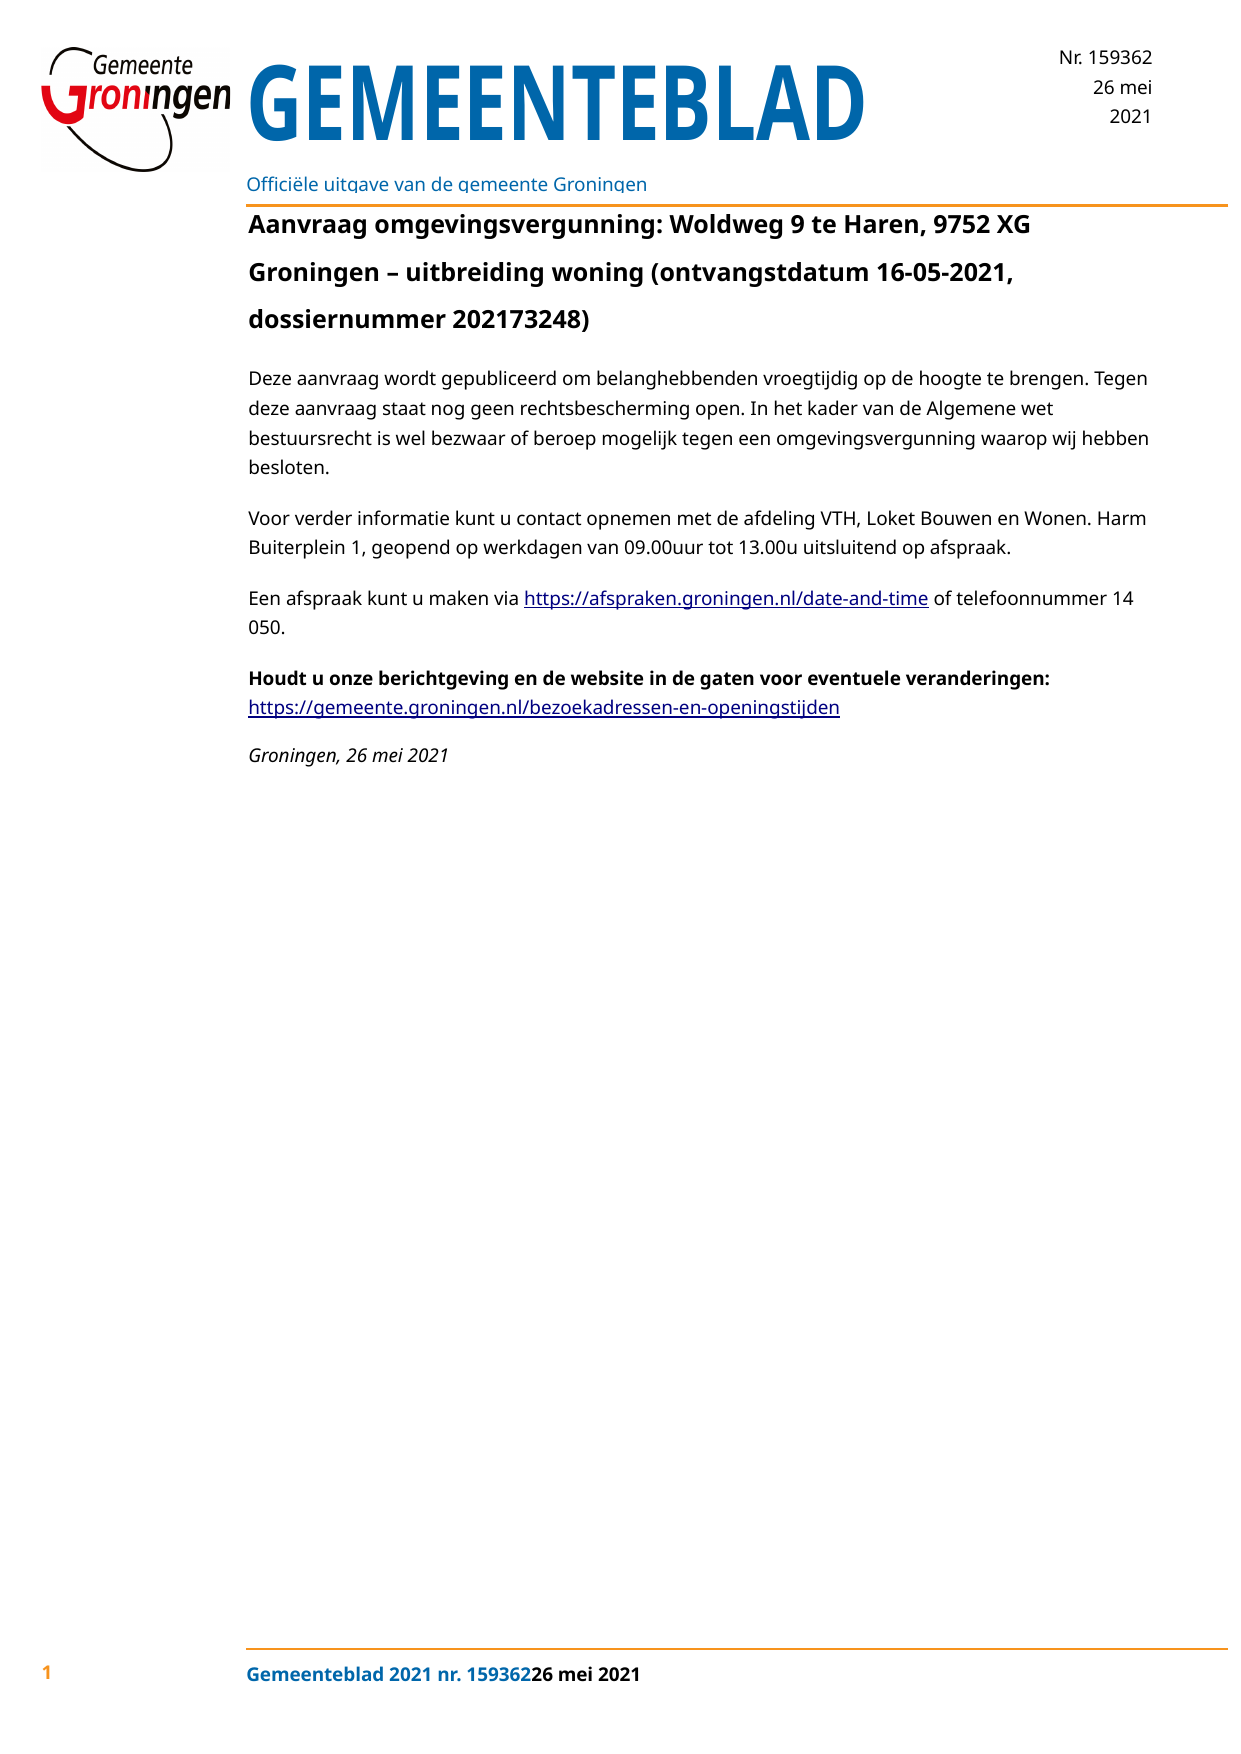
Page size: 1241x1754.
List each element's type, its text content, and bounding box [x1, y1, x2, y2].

text Houdt u onze berichtgeving en de website in de gaten voor eventuele veranderingen: https://gemeente.groningen.nl/bezoekadressen-en-openingstijden [248, 665, 1152, 720]
picture [41, 47, 231, 172]
text Aanvraag omgevingsvergunning: Woldweg 9 te Haren, 9752 XG Groningen – uitbreiding woning (ontvangstdatum 16-05-2021, dossiernummer 202173248) [248, 207, 1152, 336]
text Een afspraak kunt u maken via https://afspraken.groningen.nl/date-and-time of telefoonnummer 14 050. [248, 585, 1152, 640]
text Deze aanvraag wordt gepubliceerd om belanghebbenden vroegtijdig op de hoogte te brengen. Tegen deze aanvraag staat nog geen rechtsbescherming open. In het kader van de Algemene wet bestuursrecht is wel bezwaar of beroep mogelijk tegen een omgevingsvergunning waarop wij hebben besloten. [248, 366, 1152, 480]
text Groningen, 26 mei 2021 [248, 742, 1152, 768]
text Voor verder informatie kunt u contact opnemen met de afdeling VTH, Loket Bouwen en Wonen. Harm Buiterplein 1, geopend op werkdagen van 09.00uur tot 13.00u uitsluitend op afspraak. [248, 505, 1152, 560]
